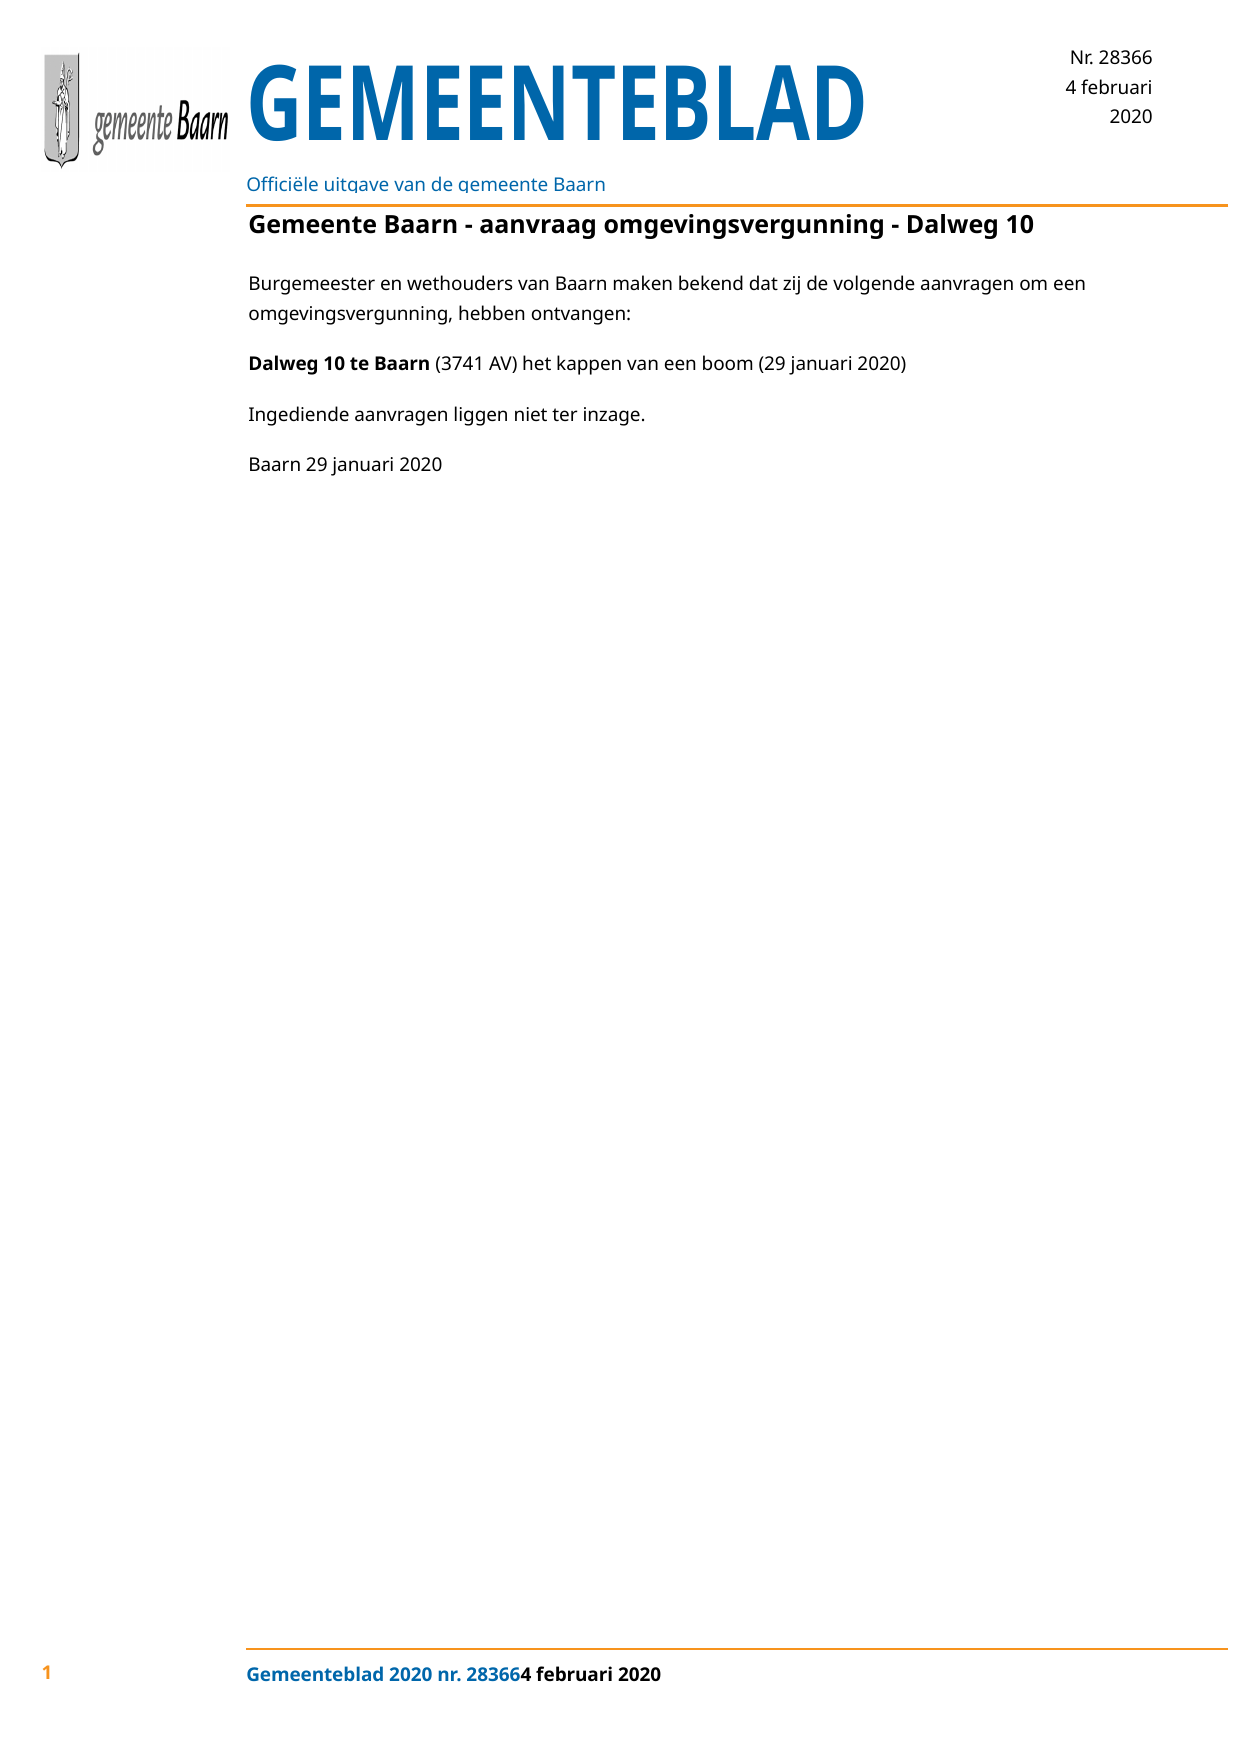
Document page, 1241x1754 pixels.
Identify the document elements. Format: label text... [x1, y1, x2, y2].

text Gemeente Baarn - aanvraag omgevingsvergunning - Dalweg 10 [248, 207, 1152, 241]
text Baarn 29 januari 2020 [248, 451, 1152, 477]
text Dalweg 10 te Baarn (3741 AV) het kappen van een boom (29 januari 2020) [248, 350, 1152, 376]
text Ingediende aanvragen liggen niet ter inzage. [248, 401, 1152, 426]
picture [41, 47, 231, 172]
text Burgemeester en wethouders van Baarn maken bekend dat zij de volgende aanvragen om een omgevingsvergunning, hebben ontvangen: [248, 270, 1152, 326]
